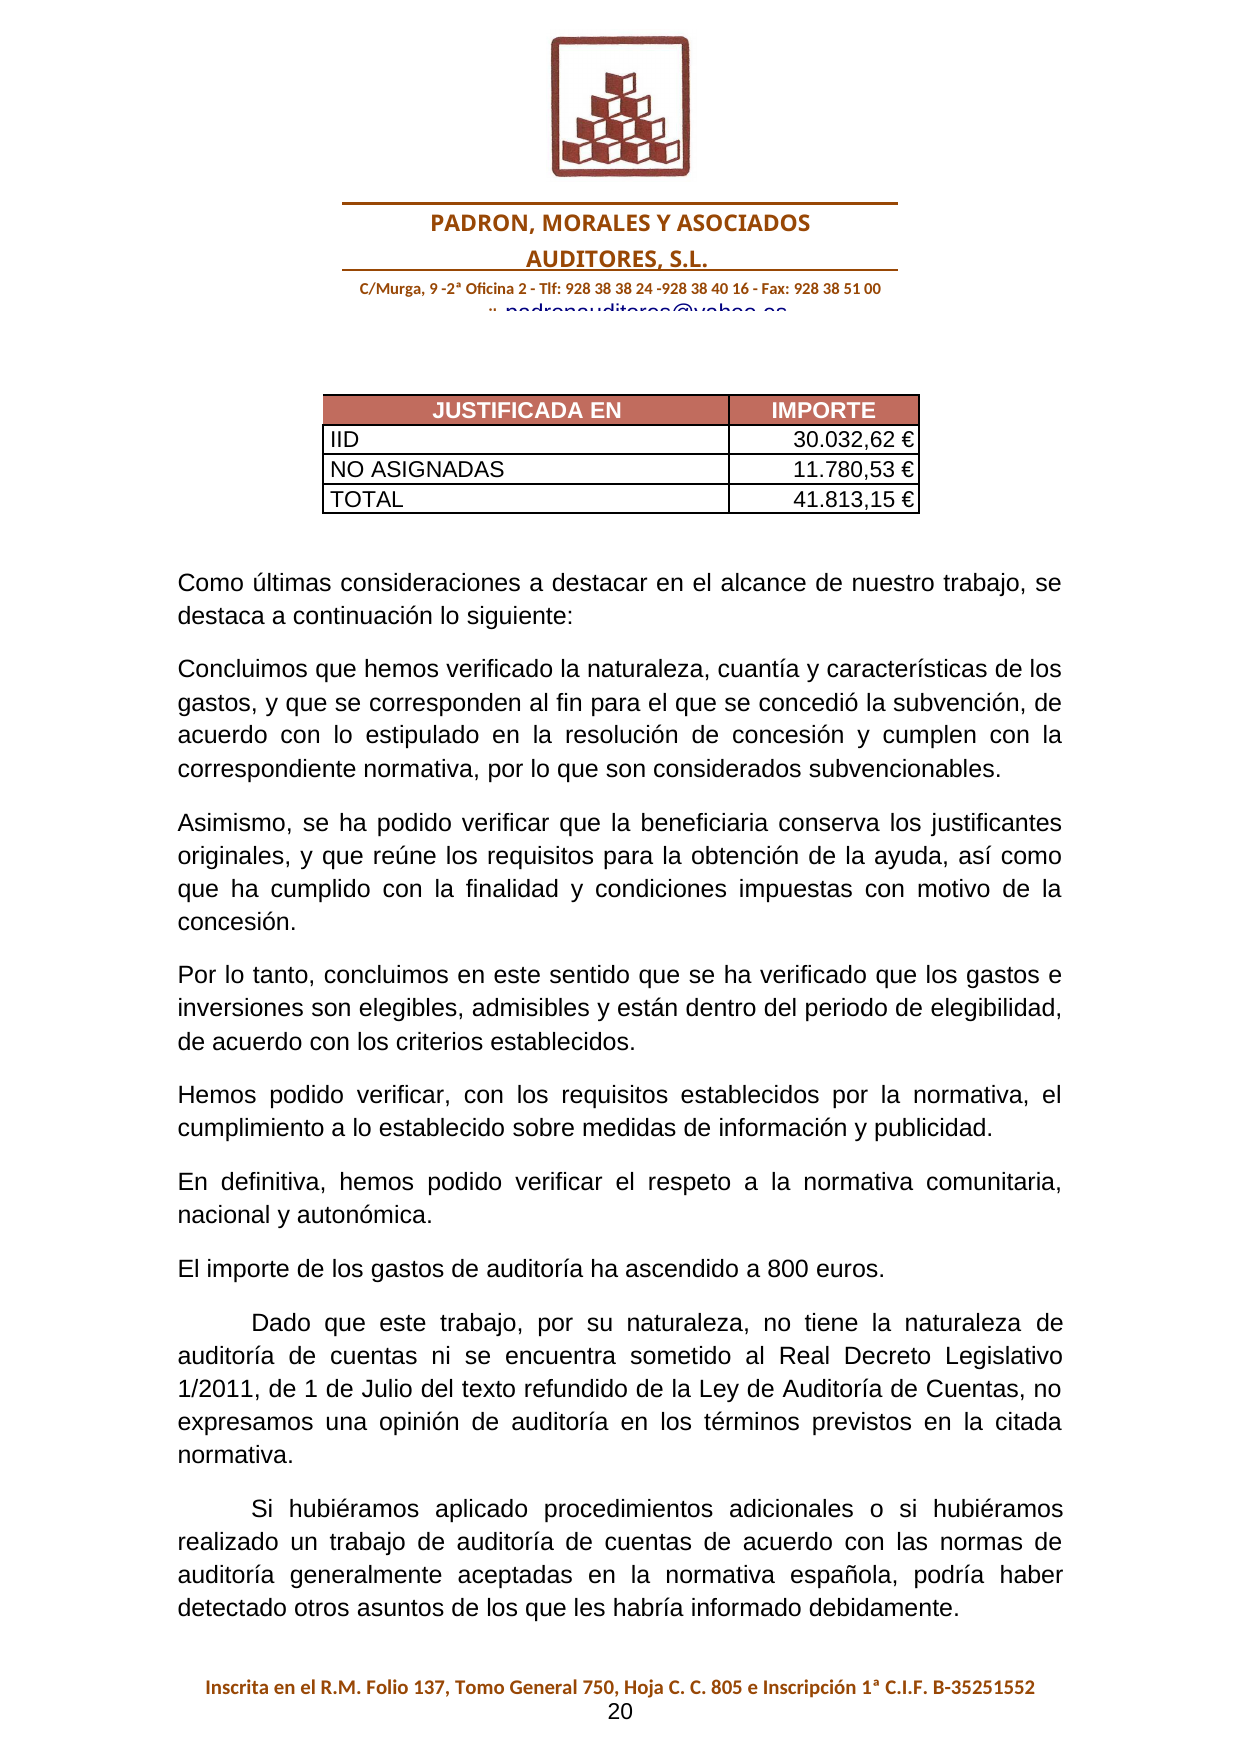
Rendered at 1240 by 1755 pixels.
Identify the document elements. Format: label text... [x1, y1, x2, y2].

text Como últimas consideraciones a destacar en el alcance de nuestro trabajo, se destaca a continuación lo siguiente: [177, 568, 1063, 630]
text Dado que este trabajo, por su naturaleza, no tiene la naturaleza de auditoría de cuentas ni se encuentra sometido al Real Decreto Legislativo 1/2011, de 1 de Julio del texto refundido de la Ley de Auditoría de Cuentas, no expresamos una opinión de auditoría en los términos previstos en la citada normativa. [177, 1308, 1064, 1469]
table_cell TOTAL [324, 485, 728, 512]
text Hemos podido verificar, con los requisitos establecidos por la normativa, el cumplimiento a lo establecido sobre medidas de información y publicidad. [177, 1080, 1063, 1142]
table_header IMPORTE [730, 396, 918, 424]
table_header JUSTIFICADA EN [323, 396, 728, 424]
text En definitiva, hemos podido verificar el respeto a la normativa comunitaria, nacional y autonómica. [177, 1167, 1063, 1229]
table_cell IID [324, 426, 728, 453]
text Por lo tanto, concluimos en este sentido que se ha verificado que los gastos e inversiones son elegibles, admisibles y están dentro del periodo de elegibilidad, de acuerdo con los criterios establecidos. [177, 960, 1063, 1055]
table_cell 11.780,53 € [730, 455, 918, 483]
table_cell 30.032,62 € [730, 426, 918, 453]
text Concluimos que hemos verificado la naturaleza, cuantía y características de los gastos, y que se corresponden al fin para el que se concedió la subvención, de acuerdo con lo estipulado en la resolución de concesión y cumplen con la correspondiente normativa, por lo que son considerados subvencionables. [177, 654, 1063, 782]
table_cell NO ASIGNADAS [324, 455, 728, 483]
table_cell 41.813,15 € [730, 485, 918, 512]
text El importe de los gastos de auditoría ha ascendido a 800 euros. [177, 1254, 1167, 1283]
text Asimismo, se ha podido verificar que la beneficiaria conserva los justificantes originales, y que reúne los requisitos para la obtención de la ayuda, así como que ha cumplido con la finalidad y condiciones impuestas con motivo de la concesión. [177, 808, 1063, 935]
text Si hubiéramos aplicado procedimientos adicionales o si hubiéramos realizado un trabajo de auditoría de cuentas de acuerdo con las normas de auditoría generalmente aceptadas en la normativa española, podría haber detectado otros asuntos de los que les habría informado debidamente. [177, 1494, 1064, 1622]
